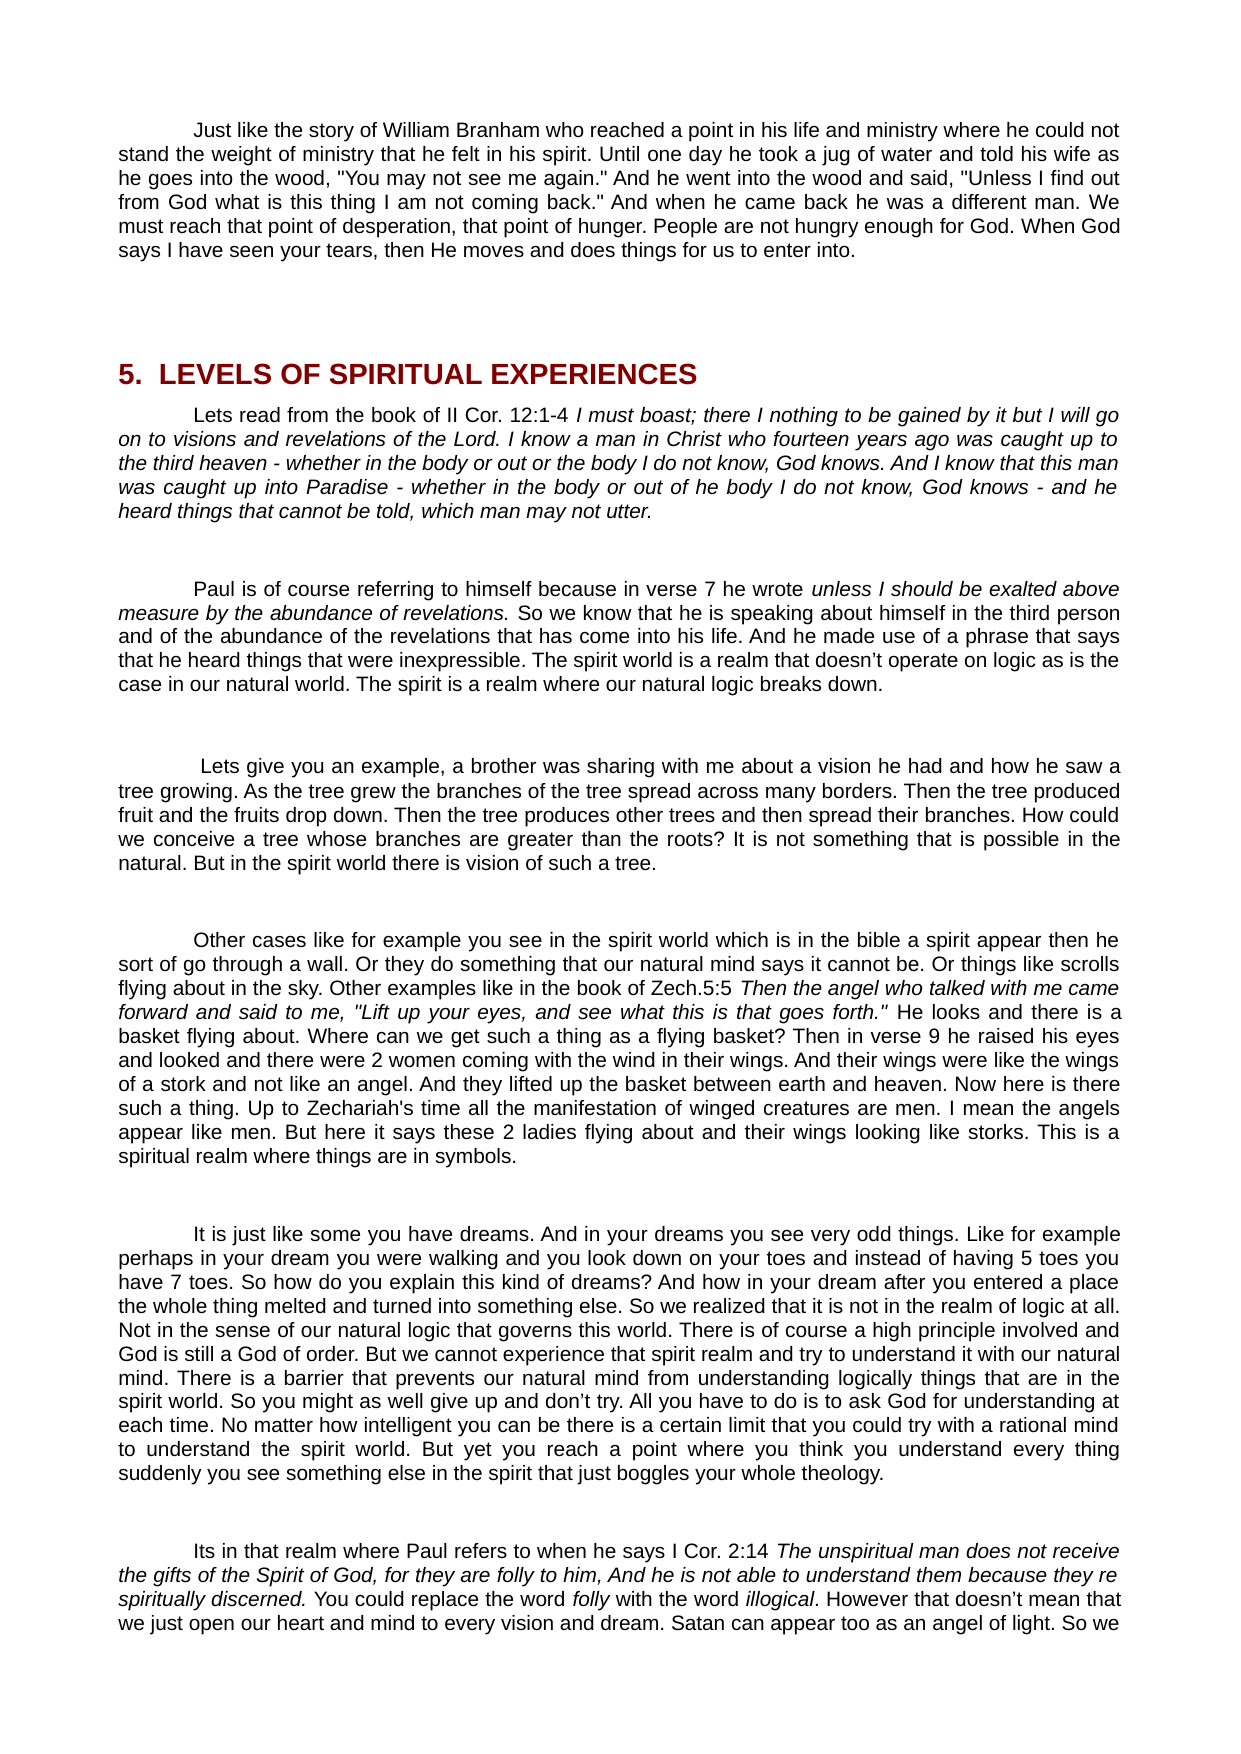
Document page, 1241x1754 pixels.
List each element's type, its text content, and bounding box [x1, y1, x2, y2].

text Other cases like for example you see in the spirit world which is in the bible a spirit appear then he sort of go through a wall. Or they do something that our natural mind says it cannot be. Or things like scrolls flying about in the sky. Other examples like in the book of Zech.5:5 Then the angel who talked with me came forward and said to me, "Lift up your eyes, and see what this is that goes forth." He looks and there is a basket flying about. Where can we get such a thing as a flying basket? Then in verse 9 he raised his eyes and looked and there were 2 women coming with the wind in their wings. And their wings were like the wings of a stork and not like an angel. And they lifted up the basket between earth and heaven. Now here is there such a thing. Up to Zechariah's time all the manifestation of winged creatures are men. I mean the angels appear like men. But here it says these 2 ladies flying about and their wings looking like storks. This is a spiritual realm where things are in symbols. [118, 928, 1122, 1168]
text Its in that realm where Paul refers to when he says I Cor. 2:14 The unspiritual man does not receive the gifts of the Spirit of God, for they are folly to him, And he is not able to understand them because they re spiritually discerned. You could replace the word folly with the word illogical. However that doesn’t mean that we just open our heart and mind to every vision and dream. Satan can appear too as an angel of light. So we [118, 1539, 1122, 1635]
text Lets read from the book of II Cor. 12:1-4 I must boast; there I nothing to be gained by it but I will go on to visions and revelations of the Lord. I know a man in Christ who fourteen years ago was caught up to the third heaven - whether in the body or out or the body I do not know, God knows. And I know that this man was caught up into Paradise - whether in the body or out of he body I do not know, God knows - and he heard things that cannot be told, which man may not utter. [118, 403, 1122, 523]
text Lets give you an example, a brother was sharing with me about a vision he had and how he saw a tree growing. As the tree grew the branches of the tree spread across many borders. Then the tree produced fruit and the fruits drop down. Then the tree produces other trees and then spread their branches. How could we conceive a tree whose branches are greater than the roots? It is not something that is possible in the natural. But in the spirit world there is vision of such a tree. [118, 750, 1122, 874]
text Paul is of course referring to himself because in verse 7 he wrote unless I should be exalted above measure by the abundance of revelations. So we know that he is speaking about himself in the third person and of the abundance of the revelations that has come into his life. And he made use of a phrase that says that he heard things that were inexpressible. The spirit world is a realm that doesn’t operate on logic as is the case in our natural world. The spirit is a realm where our natural logic breaks down. [118, 576, 1122, 696]
text It is just like some you have dreams. And in your dreams you see very odd things. Like for example perhaps in your dream you were walking and you look down on your toes and instead of having 5 toes you have 7 toes. So how do you explain this kind of dreams? And how in your dream after you entered a place the whole thing melted and turned into something else. So we realized that it is not in the realm of logic at all. Not in the sense of our natural logic that governs this world. There is of course a high principle involved and God is still a God of order. But we cannot experience that spirit realm and try to understand it with our natural mind. There is a barrier that prevents our natural mind from understanding logically things that are in the spirit world. So you might as well give up and don’t try. All you have to do is to ask God for understanding at each time. No matter how intelligent you can be there is a certain limit that you could try with a rational mind to understand the spirit world. But yet you reach a point where you think you understand every thing suddenly you see something else in the spirit that just boggles your whole theology. [118, 1222, 1122, 1485]
text 5. LEVELS OF SPIRITUAL EXPERIENCES [118, 357, 1122, 390]
text Just like the story of William Branham who reached a point in his life and ministry where he could not stand the weight of ministry that he felt in his spirit. Until one day he took a jug of water and told his wife as he goes into the wood, "You may not see me again." And he went into the wood and said, "Unless I find out from God what is this thing I am not coming back." And when he came back he was a different man. We must reach that point of desperation, that point of hunger. People are not hungry enough for God. When God says I have seen your tears, then He moves and does things for us to enter into. [118, 118, 1122, 262]
